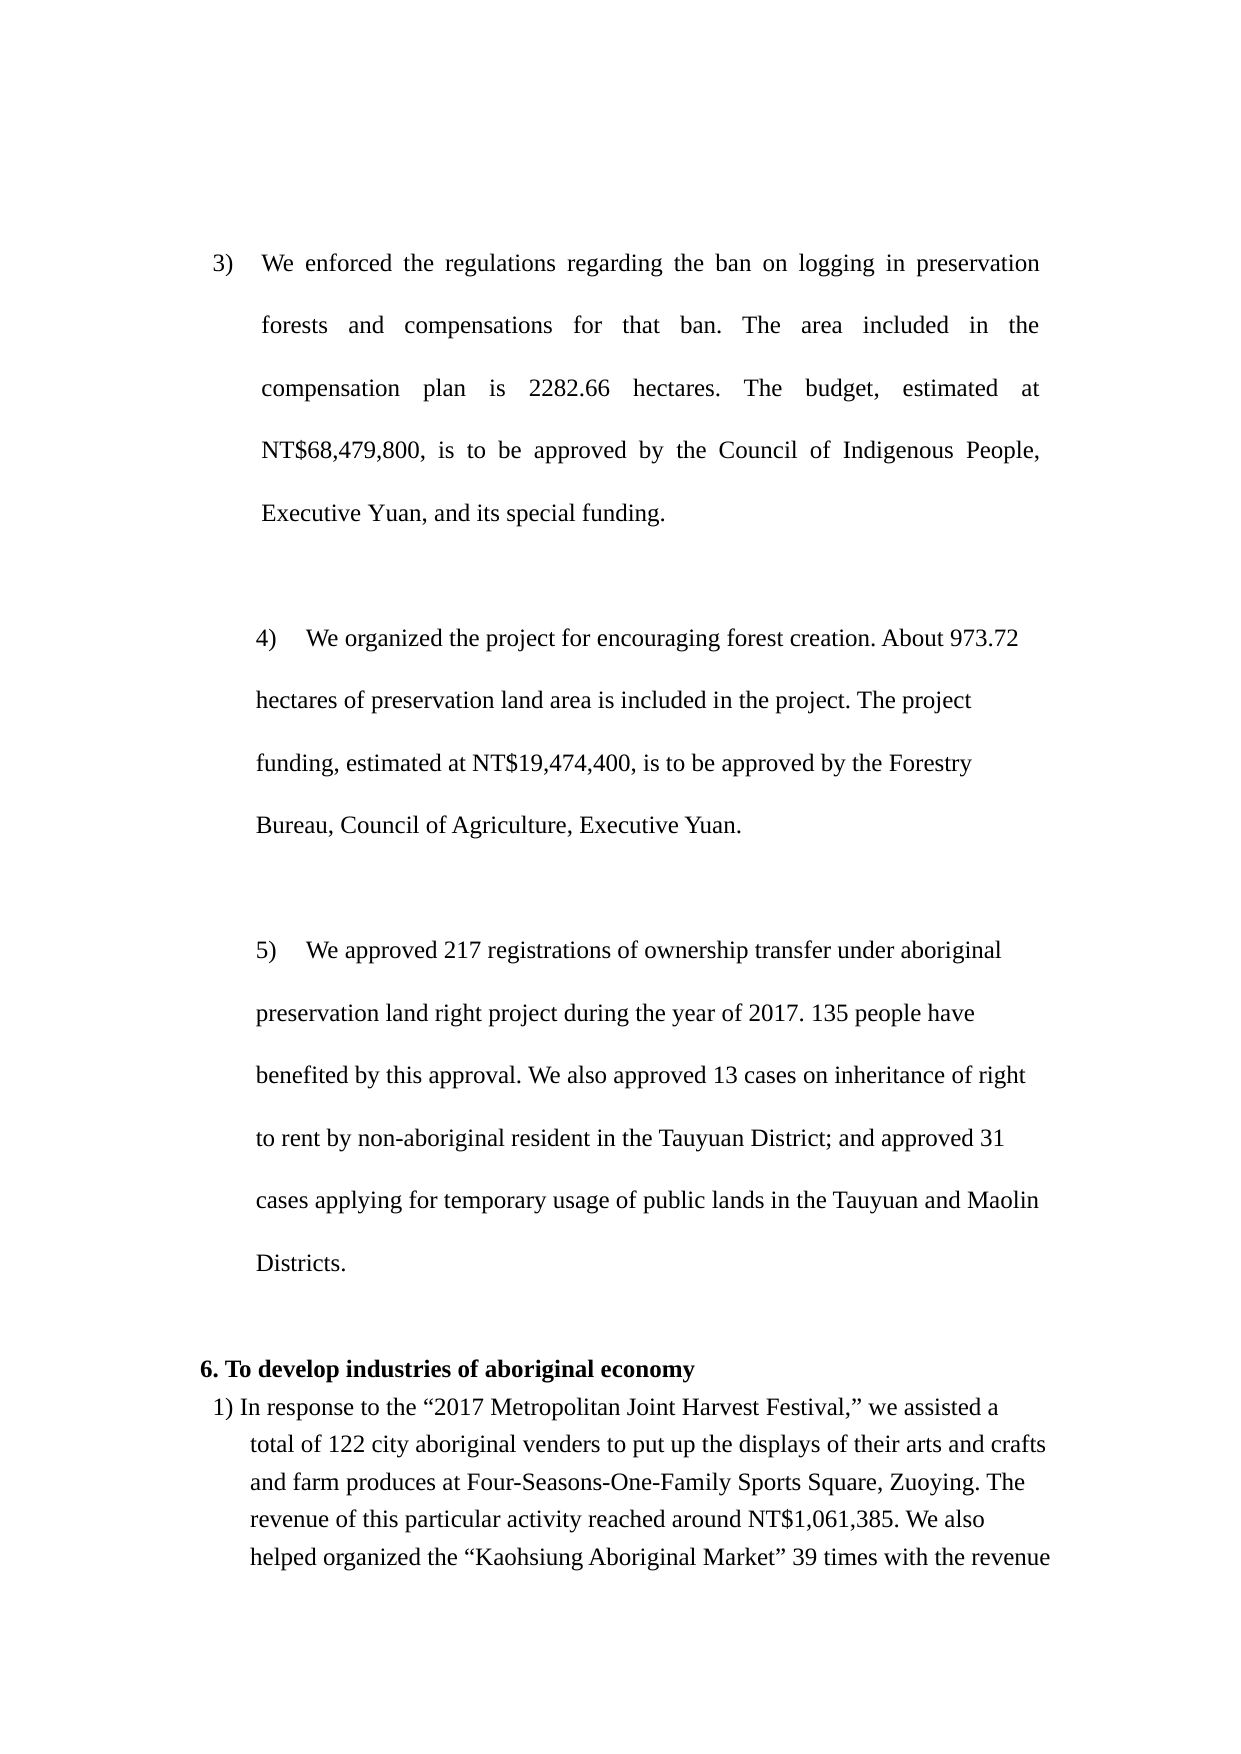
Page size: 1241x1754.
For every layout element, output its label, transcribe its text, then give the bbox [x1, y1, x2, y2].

text 6. To develop industries of aboriginal economy [187, 1346, 1053, 1383]
list We organized the project for encouraging forest creation. About 973.72 hectares of preservation land area is included in the project. The project funding, estimated at NT$19,474,400, is to be approved by the Forestry Bureau, Council of Agriculture, Executive Yuan. [256, 596, 1040, 846]
text helped organized the “Kaohsiung Aboriginal Market” 39 times with the revenue [187, 1533, 1053, 1571]
list We enforced the regulations regarding the ban on logging in preservation forests and compensations for that ban. The area included in the compensation plan is 2282.66 hectares. The budget, estimated at NT$68,479,800, is to be approved by the Council of Indigenous People, Executive Yuan, and its special funding. [212, 221, 1040, 533]
text 1) In response to the “2017 Metropolitan Joint Harvest Festival,” we assisted a [187, 1383, 1053, 1421]
list We approved 217 registrations of ownership transfer under aboriginal preservation land right project during the year of 2017. 135 people have benefited by this approval. We also approved 13 cases on inheritance of right to rent by non-aboriginal resident in the Tauyuan District; and approved 31 cases applying for temporary usage of public lands in the Tauyuan and Maolin Districts. [256, 908, 1040, 1283]
text total of 122 city aboriginal venders to put up the displays of their arts and crafts [187, 1421, 1053, 1458]
text revenue of this particular activity reached around NT$1,061,385. We also [187, 1496, 1053, 1533]
text and farm produces at Four-Seasons-One-Family Sports Square, Zuoying. The [187, 1458, 1053, 1496]
